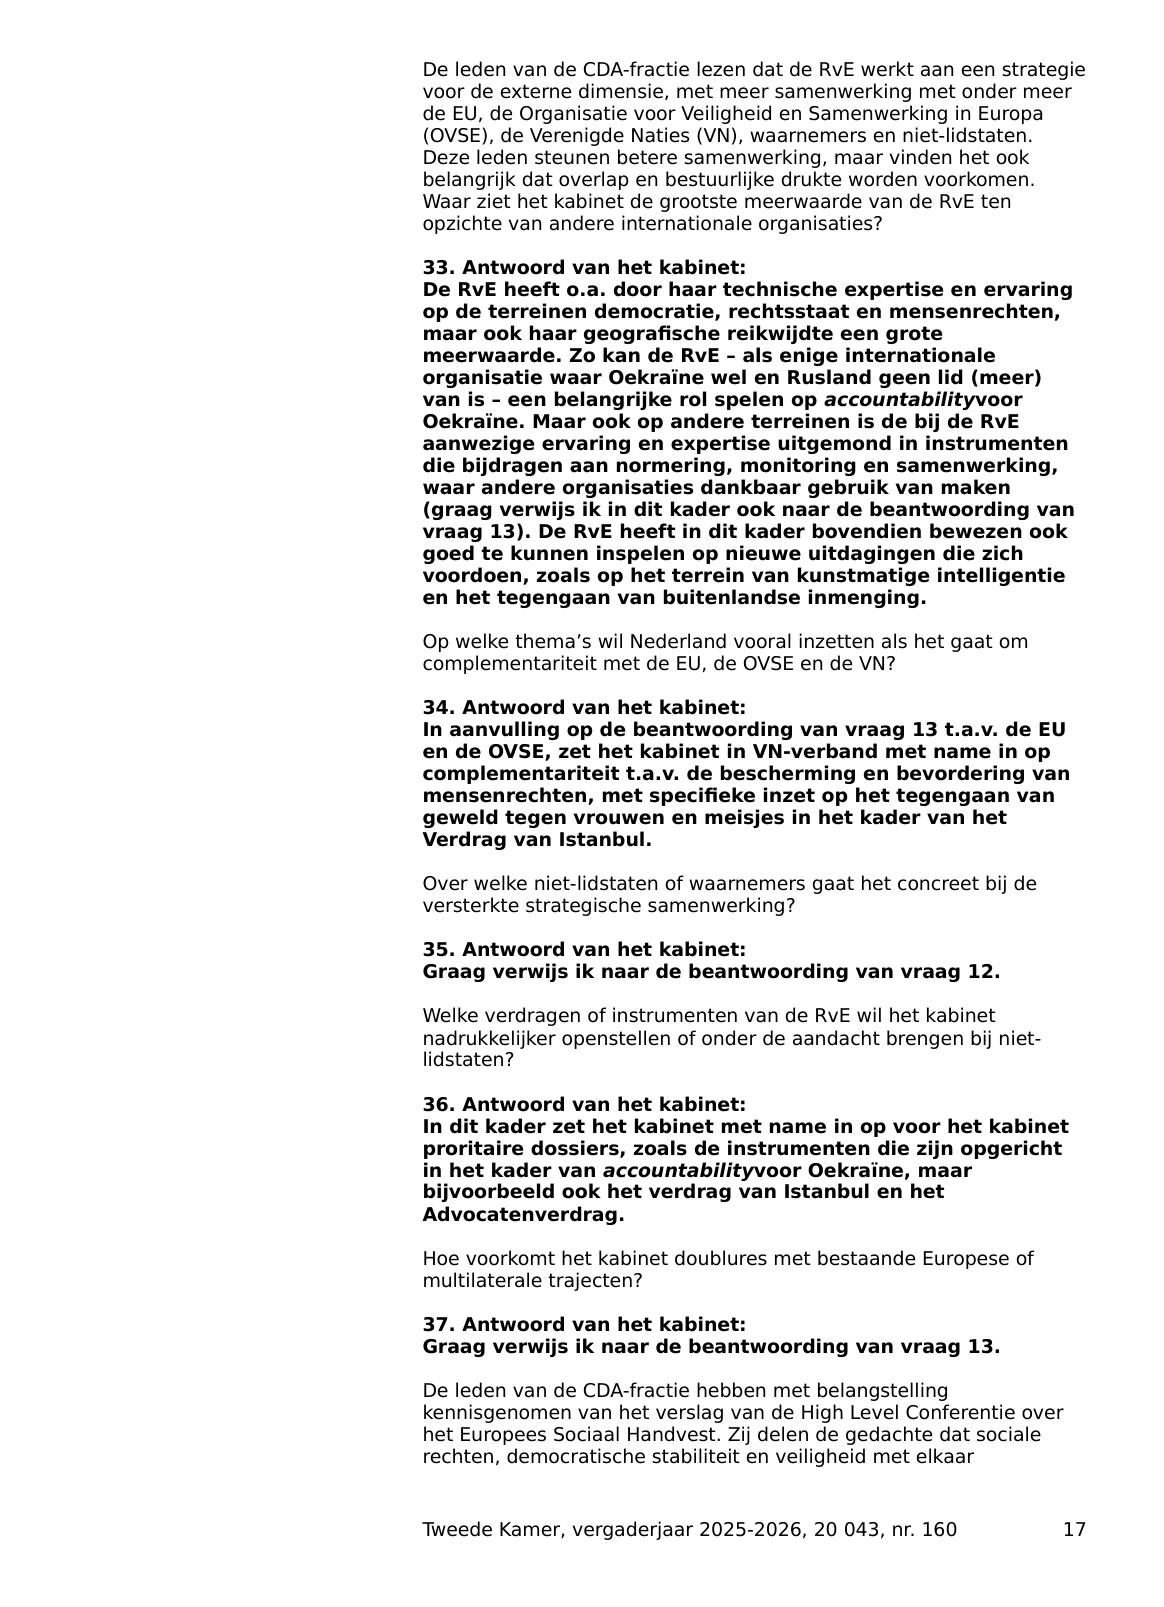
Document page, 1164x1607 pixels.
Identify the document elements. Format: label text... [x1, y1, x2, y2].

text Graag verwijs ik naar de beantwoording van vraag 13. [422, 1336, 1087, 1358]
text Over welke niet-lidstaten of waarnemers gaat het concreet bij de versterkte strategische samenwerking? [422, 873, 1087, 917]
text De leden van de CDA-fractie lezen dat de RvE werkt aan een strategie voor de externe dimensie, met meer samenwerking met onder meer de EU, de Organisatie voor Veiligheid en Samenwerking in Europa (OVSE), de Verenigde Naties (VN), waarnemers en niet-lidstaten. Deze leden steunen betere samenwerking, maar vinden het ook belangrijk dat overlap en bestuurlijke drukte worden voorkomen. Waar ziet het kabinet de grootste meerwaarde van de RvE ten opzichte van andere internationale organisaties? [422, 59, 1087, 235]
text 36. Antwoord van het kabinet: [422, 1093, 1087, 1116]
text Graag verwijs ik naar de beantwoording van vraag 12. [422, 961, 1087, 983]
text In aanvulling op de beantwoording van vraag 13 t.a.v. de EU en de OVSE, zet het kabinet in VN-verband met name in op complementariteit t.a.v. de bescherming en bevordering van mensenrechten, met specifieke inzet op het tegengaan van geweld tegen vrouwen en meisjes in het kader van het Verdrag van Istanbul. [422, 719, 1087, 851]
text Welke verdragen of instrumenten van de RvE wil het kabinet nadrukkelijker openstellen of onder de aandacht brengen bij niet-lidstaten? [422, 1005, 1087, 1071]
text Hoe voorkomt het kabinet doublures met bestaande Europese of multilaterale trajecten? [422, 1248, 1087, 1292]
text De leden van de CDA-fractie hebben met belangstelling kennisgenomen van het verslag van de High Level Conferentie over het Europees Sociaal Handvest. Zij delen de gedachte dat sociale rechten, democratische stabiliteit en veiligheid met elkaar [422, 1380, 1087, 1468]
text 33. Antwoord van het kabinet: [422, 257, 1087, 279]
text 35. Antwoord van het kabinet: [422, 939, 1087, 961]
text In dit kader zet het kabinet met name in op voor het kabinet proritaire dossiers, zoals de instrumenten die zijn opgericht in het kader van accountabilityvoor Oekraïne, maar bijvoorbeeld ook het verdrag van Istanbul en het Advocatenverdrag. [422, 1116, 1087, 1225]
text De RvE heeft o.a. door haar technische expertise en ervaring op de terreinen democratie, rechtsstaat en mensenrechten, maar ook haar geografische reikwijdte een grote meerwaarde. Zo kan de RvE – als enige internationale organisatie waar Oekraïne wel en Rusland geen lid (meer) van is – een belangrijke rol spelen op accountabilityvoor Oekraïne. Maar ook op andere terreinen is de bij de RvE aanwezige ervaring en expertise uitgemond in instrumenten die bijdragen aan normering, monitoring en samenwerking, waar andere organisaties dankbaar gebruik van maken (graag verwijs ik in dit kader ook naar de beantwoording van vraag 13). De RvE heeft in dit kader bovendien bewezen ook goed te kunnen inspelen op nieuwe uitdagingen die zich voordoen, zoals op het terrein van kunstmatige intelligentie en het tegengaan van buitenlandse inmenging. [422, 279, 1087, 609]
text Op welke thema’s wil Nederland vooral inzetten als het gaat om complementariteit met de EU, de OVSE en de VN? [422, 631, 1087, 675]
text 37. Antwoord van het kabinet: [422, 1314, 1087, 1336]
text 34. Antwoord van het kabinet: [422, 697, 1087, 719]
